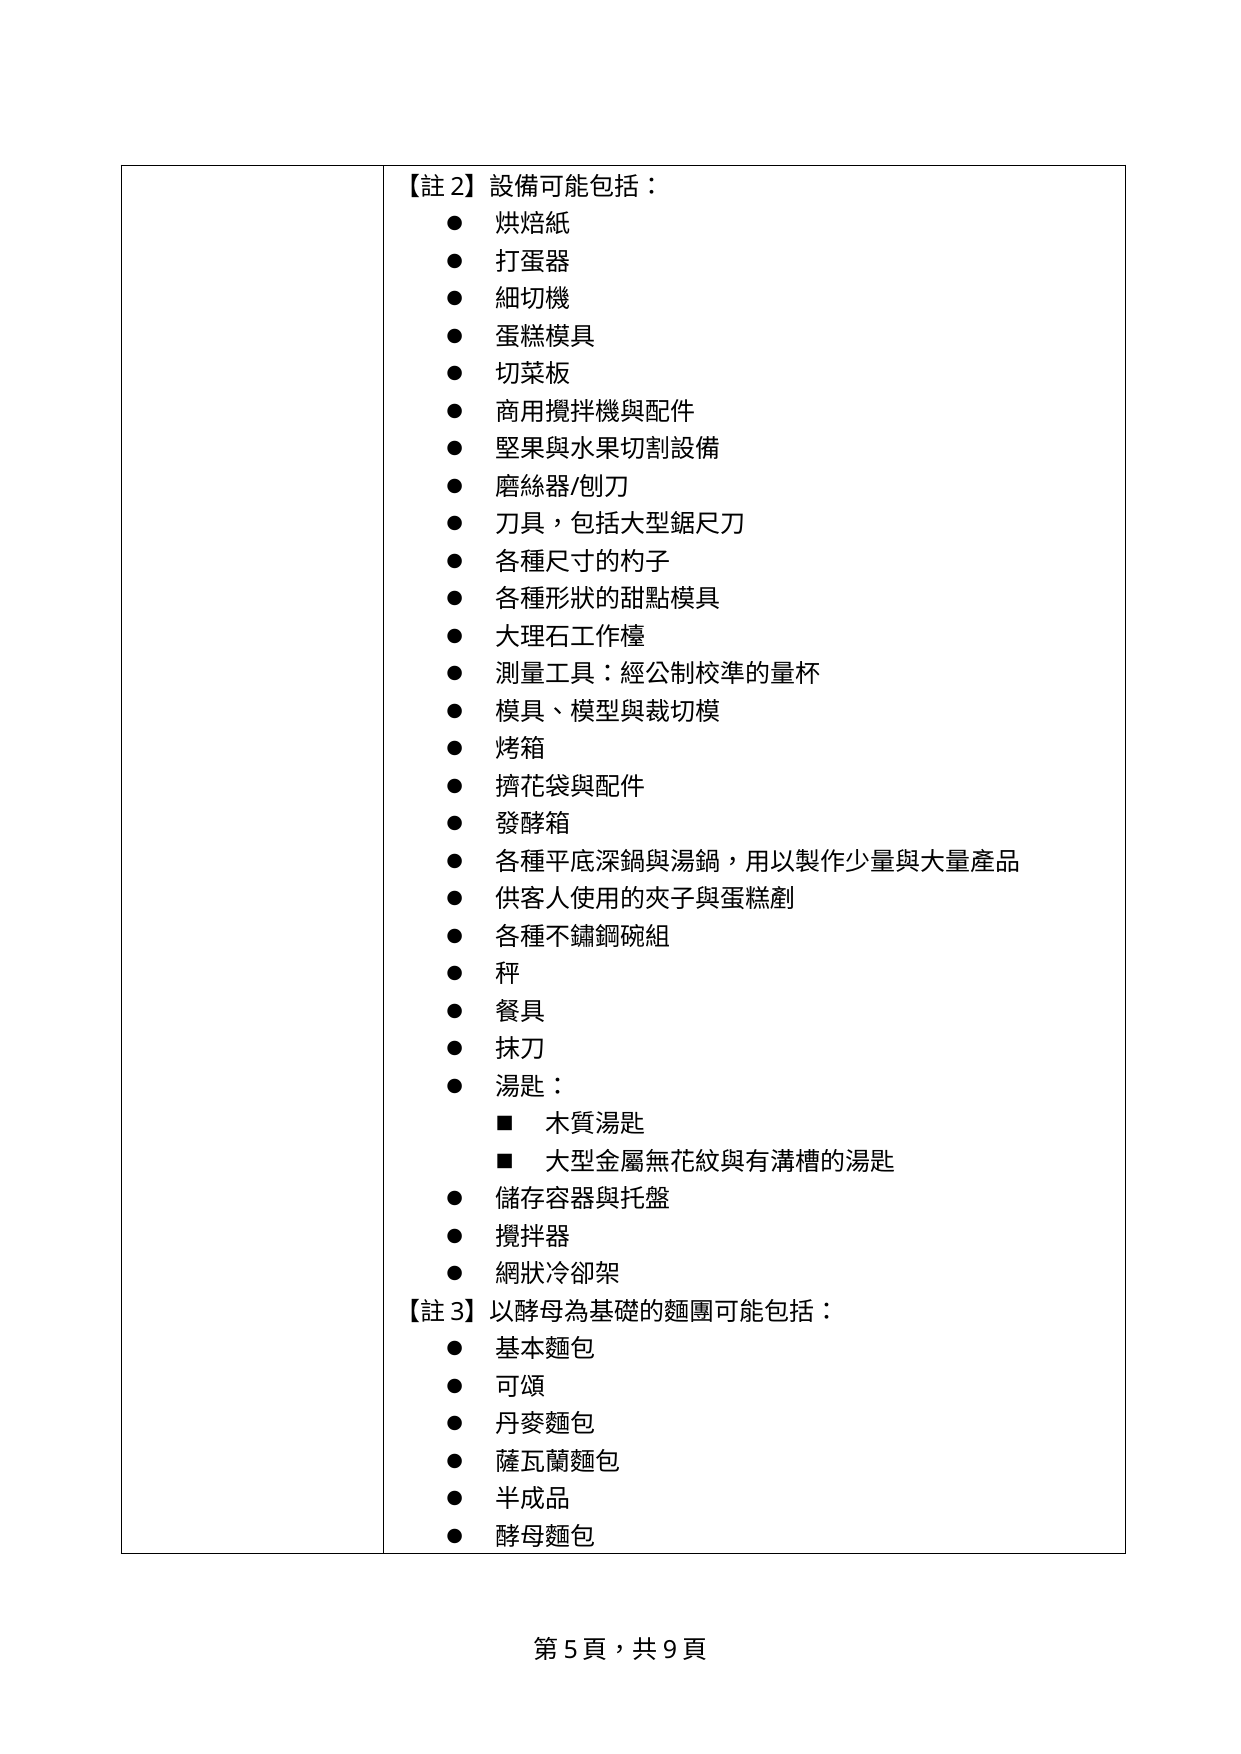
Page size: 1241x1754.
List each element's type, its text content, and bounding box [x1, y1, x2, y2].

table_cell 【註1】食物製作要求可能包括： 期限 份量控制 要製作的份量 特殊的顧客要求 特殊飲食需求 【註2】設備可能包括： 烘焙紙 打蛋器 細切機 蛋糕模具 切菜板 商用攪拌機與配件 堅果與水果切割設備 磨絲器/刨刀 刀具，包括大型鋸尺刀 各種尺寸的杓子 各種形狀的甜點模具 大理石工作檯 測量工具：經公制校準的量杯 模具、模型與裁切模 烤箱 擠花袋與配件 發酵箱 各種平底深鍋與湯鍋，用以製作少量與大量產品 供客人使用的夾子與蛋糕剷 各種不鏽鋼碗組 秤 餐具 抹刀 湯匙： 木質湯匙 大型金屬無花紋與有溝槽的湯匙 儲存容器與托盤 攪拌器 網狀冷卻架 【註3】以酵母為基礎的麵團可能包括： 基本麵包 可頌 丹麥麵包 薩瓦蘭麵包 半成品 酵母麵包 【註4】蛋糕可能包括： 基本膨鬆海綿蛋糕 冷凝蛋糕與慕斯蛋糕 杏仁小蛋糕 水果蛋糕 全蛋海綿蛋糕（Genoise，糖蛋加熱打發再加入乾性材料，主要以空氣為膨鬆劑） 海綿蛋糕（Madeira，即英式的Victoria Sponge，以泡打粉為主要膨鬆劑） 蛋白霜 瑪芬 瑞士捲 下列類型： 源於經典或當代食譜 來自各種文化背景 【註5】點心可能包括： 法式泡芙，包括： 小泡芙 閃電泡芙 起酥皮、果餡餅 千層酥皮，包括： 法式千層酥 鹹派 酥脆甜麵糰，包括： 布丁蛋糕 塔 派 下列類型： 源於經典或當代食譜 來自各種文化背景 酵母發酵的酥皮點心，包括： 丹麥酥皮 可頌 布里歐(奶油)麵包 薩瓦蘭麵包 【註6】麵包可能包括： 甜味與鹹味： 麵包 小餐包 圓麵包 麵包與圓麵包，包括： 法國長棍麵包 英式奶甜麵包 小餐包 早餐麵包 晚餐餐包 十字麵包 午餐餐包 下列類型： 源於經典或當代食譜 來自各種文化背景 【註7】餡料可能包括： 鹹味餡料，使用： 培根 乳酪 魚類 火腿 肉類 家禽類 蔬菜 甜味餡料： 巧克力 鮮奶油 卡士達醬（奶蛋醬） 新鮮或糖晶水果與水果泥 蛋白霜 完整堅果或堅果碎粒 【註8】食物品質調整可與下列項目相關： 乾濕原料比例 味道： 鹹味 辣味 甜味 溫度 口感： 口感輕盈或厚實 清爽 奶味濃厚 薄脆 酥脆 多纖維 濃郁 似棉花糖 濕潤 慕斯口感 豐厚 滑順 順口 絲絨感 【註9】裝飾品可能包括： 巧克力 彩色與調味的糖 新鮮、醃漬或糖化的水果 果泥 鏡面果膠 糖霜 果凍 糖粉 完整堅果或堅果碎粒 【註10】調整外觀呈現可能包含： 改變搭配與擺盤裝飾，使視覺吸引力最大化： 平衡 顏色 對比 改變裝盤的食物，達到下列務實目的： 顧客消費 服務 擦去滴灑、溢出的部分 【註11】環境條件涉及下列項目： 濕度 光線 包裝 溫度 容器使用 通風 [384, 166, 1125, 1553]
table_cell [122, 166, 383, 1553]
